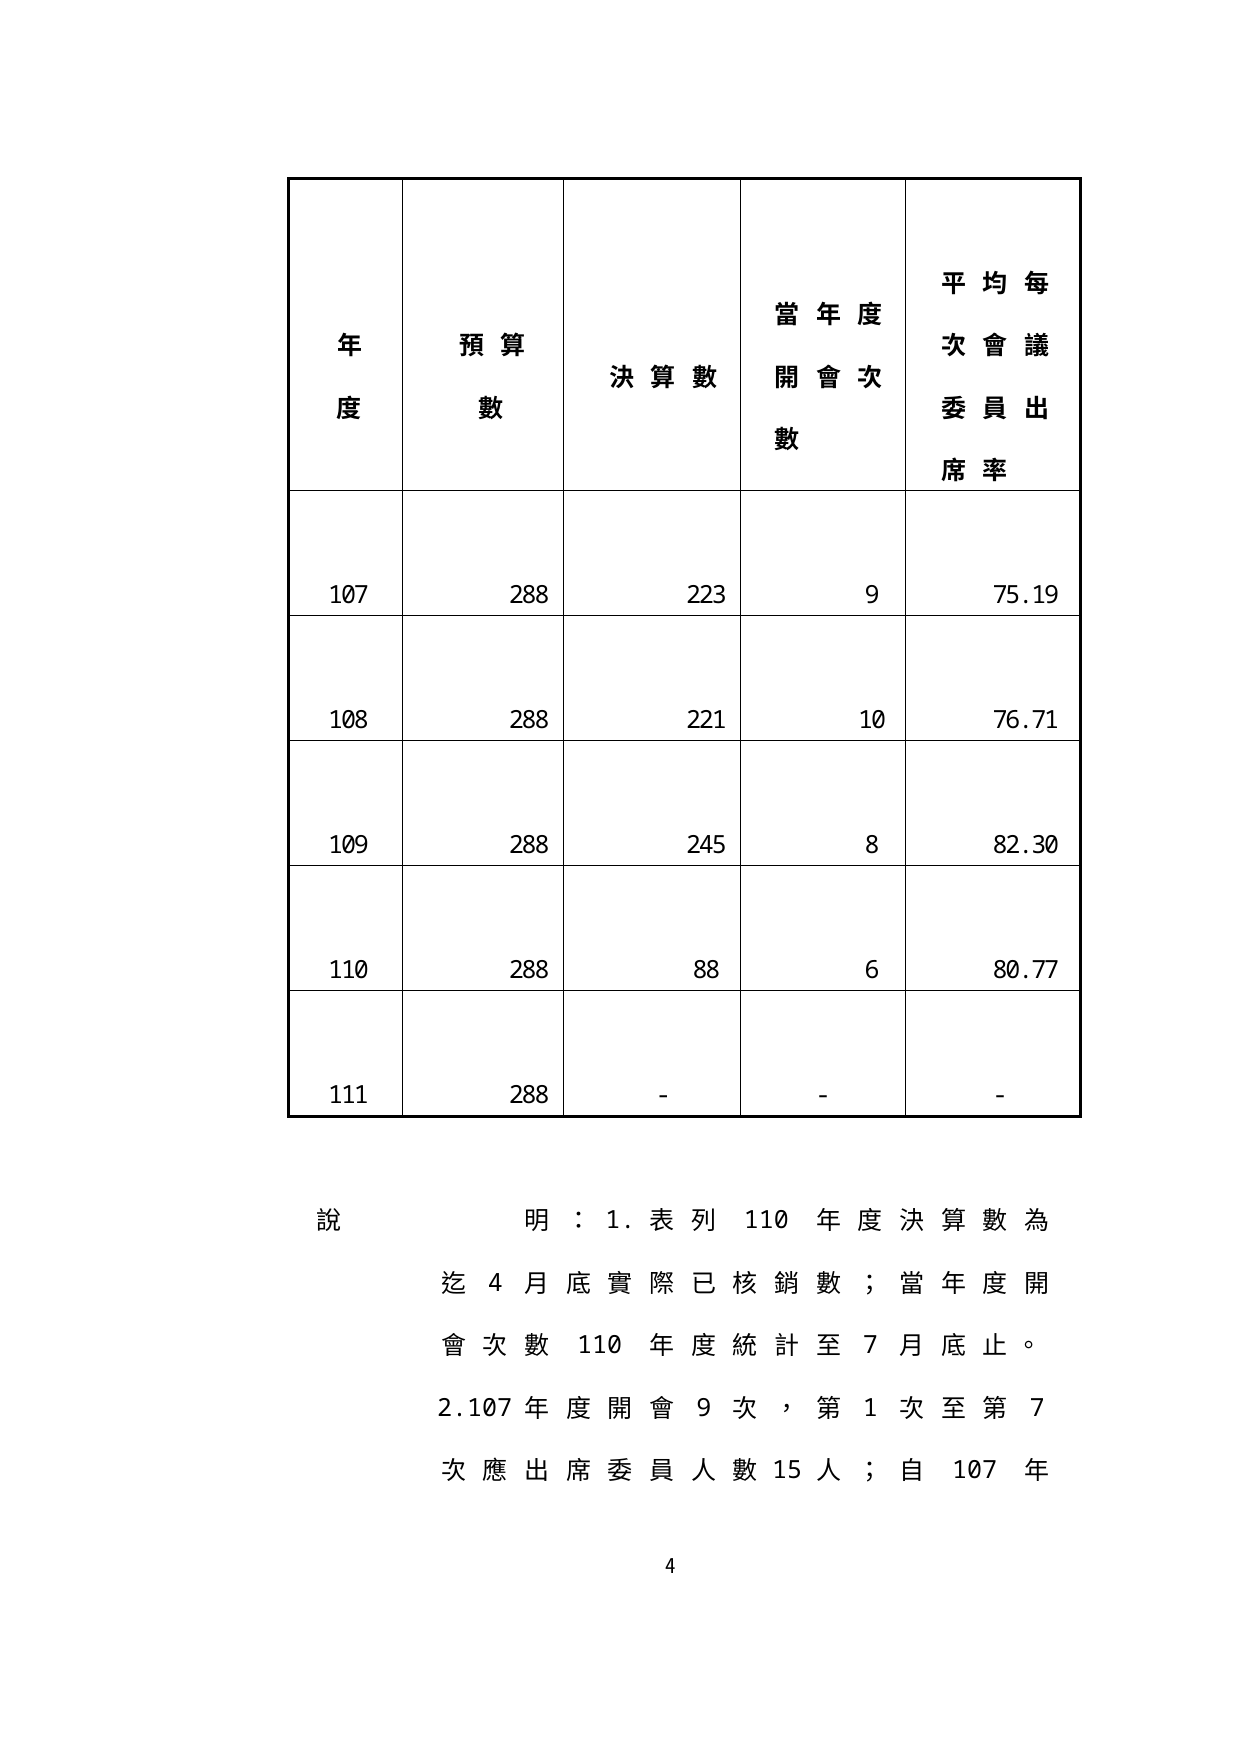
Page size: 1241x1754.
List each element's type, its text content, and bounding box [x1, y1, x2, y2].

table_cell 288 [403, 616, 563, 740]
table_cell 9 [741, 491, 905, 615]
table_cell 221 [564, 616, 740, 740]
text 2.107年度開會9次，第1次至第7次應出席委員人數15人；自107年 [396, 1365, 1058, 1490]
text 說 明：1.表列110年度決算數為迄4月底實際已核銷數；當年度開會次數110年度統計至7月底止。 [276, 1177, 1058, 1365]
table_cell - [906, 991, 1079, 1115]
table_cell 10 [741, 616, 905, 740]
table_cell 80.77 [906, 866, 1079, 990]
table_header 年 度 [290, 180, 402, 490]
table_header 決算數 [564, 180, 740, 490]
table_cell 223 [564, 491, 740, 615]
table_cell 6 [741, 866, 905, 990]
table_cell 111 [290, 991, 402, 1115]
table_cell 109 [290, 741, 402, 865]
table_cell 110 [290, 866, 402, 990]
table_cell 107 [290, 491, 402, 615]
table_cell 288 [403, 991, 563, 1115]
table_cell 245 [564, 741, 740, 865]
table_cell 108 [290, 616, 402, 740]
table_cell 288 [403, 866, 563, 990]
table_cell 288 [403, 491, 563, 615]
table_cell 88 [564, 866, 740, 990]
table_cell 288 [403, 741, 563, 865]
table_cell 8 [741, 741, 905, 865]
table_cell 76.71 [906, 616, 1079, 740]
table_header 平均每次會議委員出席率 [906, 180, 1079, 490]
table_header 預算數 [403, 180, 563, 490]
table_cell - [564, 991, 740, 1115]
table_cell 75.19 [906, 491, 1079, 615]
table_cell - [741, 991, 905, 1115]
table_cell 82.30 [906, 741, 1079, 865]
table_header 當年度開會次數 [741, 180, 905, 490]
